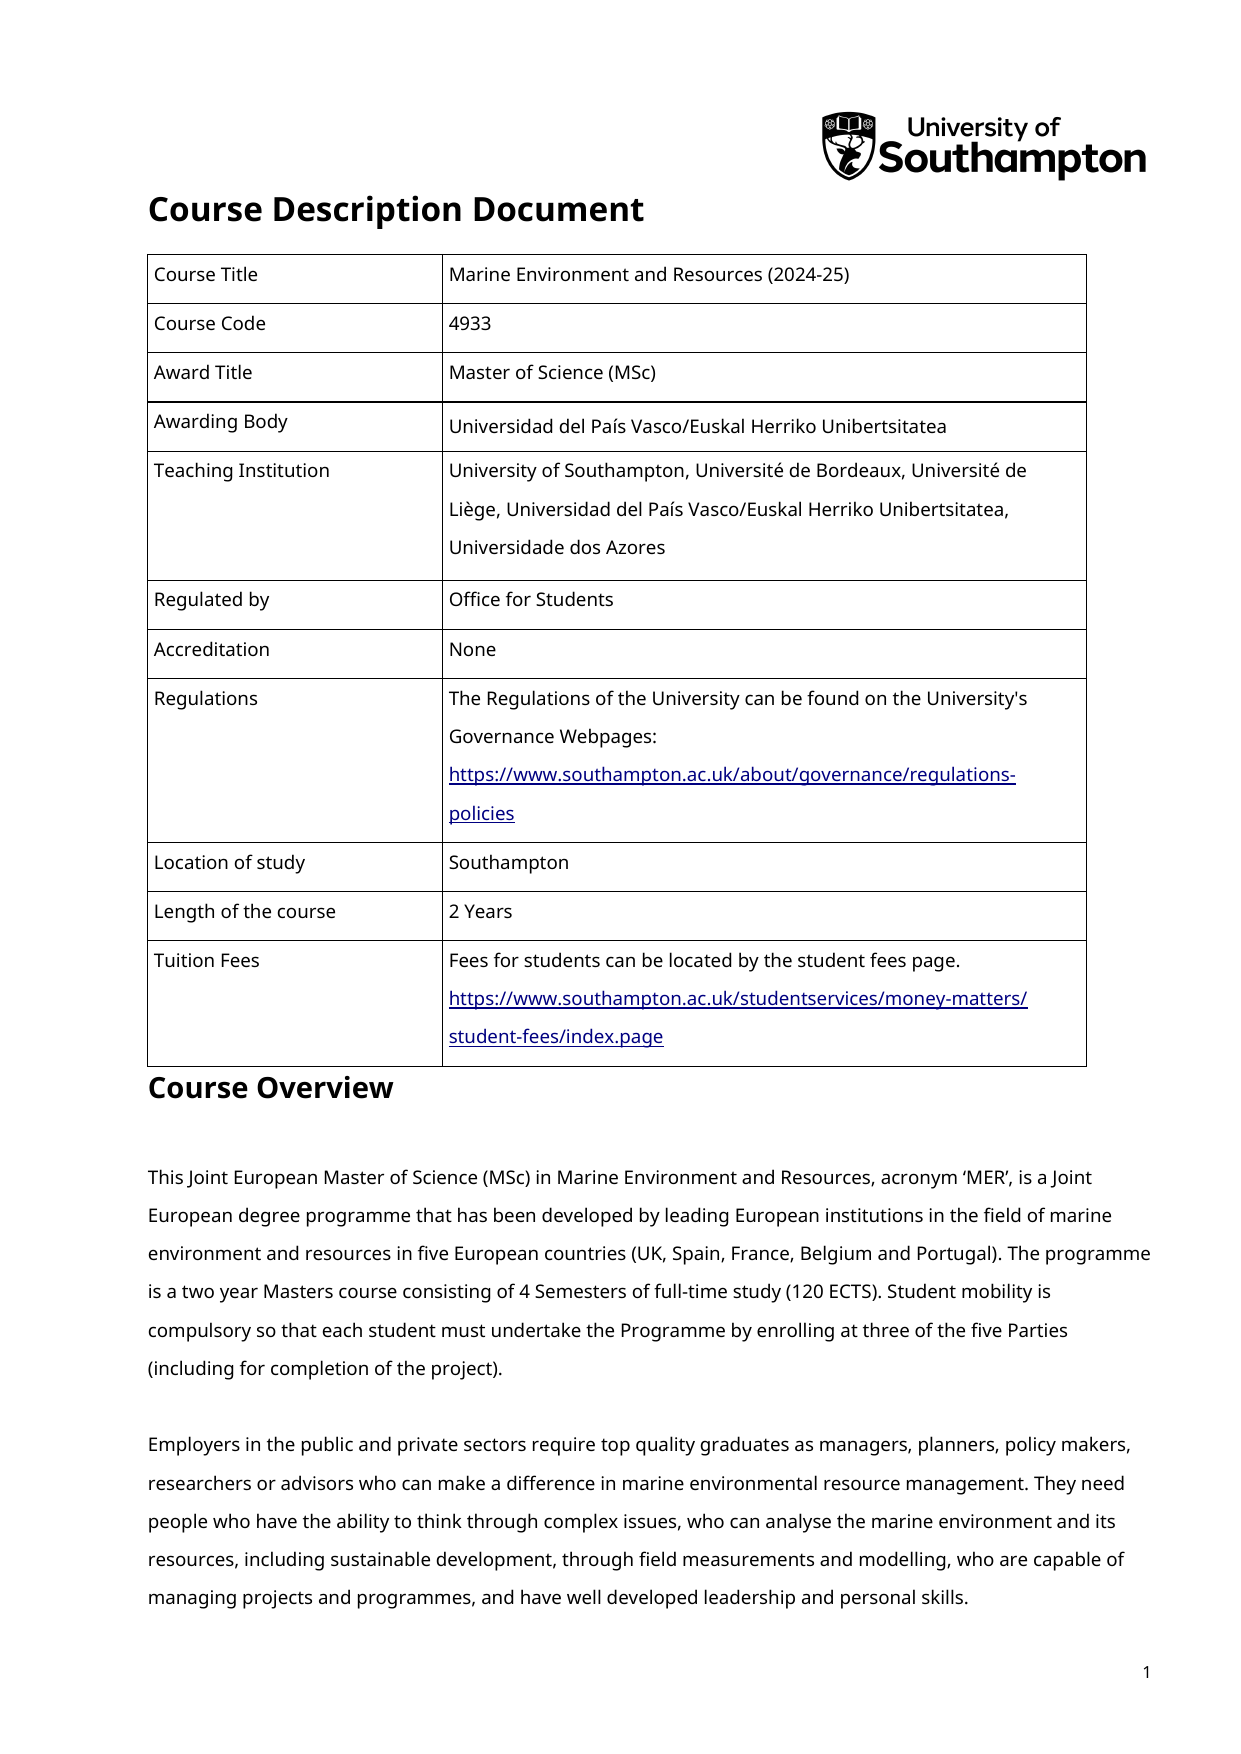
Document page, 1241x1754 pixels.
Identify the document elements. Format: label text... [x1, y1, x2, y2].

table_cell 2 Years [443, 892, 1086, 940]
table_cell Length of the course [148, 892, 442, 940]
subtitle Course Description Document [148, 186, 1152, 231]
table_cell Master of Science (MSc) [443, 353, 1086, 401]
table_cell 4933 [443, 304, 1086, 352]
table_cell The Regulations of the University can be found on the University's Governance Webpages: https://www.southampton.ac.uk/about/governance/regulations-policies [443, 679, 1086, 842]
subtitle Course Overview [148, 1067, 1152, 1107]
table_header Marine Environment and Resources (2024-25) [443, 255, 1086, 303]
table_cell Universidad del País Vasco/Euskal Herriko Unibertsitatea [443, 403, 1086, 451]
table_cell Regulated by [148, 581, 442, 629]
table_cell Southampton [443, 843, 1086, 891]
table_cell Accreditation [148, 630, 442, 678]
table_header Course Title [148, 255, 442, 303]
table_cell Tuition Fees [148, 941, 442, 1066]
table_cell University of Southampton, Université de Bordeaux, Université de Liège, Universidad del País Vasco/Euskal Herriko Unibertsitatea, Universidade dos Azores [443, 452, 1086, 580]
table_cell Fees for students can be located by the student fees page. https://www.southampton.ac.uk/studentservices/money-matters/student-fees/index.page [443, 941, 1086, 1066]
table_cell Location of study [148, 843, 442, 891]
table_cell Teaching Institution [148, 452, 442, 580]
table_cell Award Title [148, 353, 442, 401]
table_cell None [443, 630, 1086, 678]
text This Joint European Master of Science (MSc) in Marine Environment and Resources, acronym ‘MER’, is a Joint European degree programme that has been developed by leading European institutions in the field of marine environment and resources in five European countries (UK, Spain, France, Belgium and Portugal). The programme is a two year Masters course consisting of 4 Semesters of full-time study (120 ECTS). Student mobility is compulsory so that each student must undertake the Programme by enrolling at three of the five Parties (including for completion of the project). Employers in the public and private sectors require top quality graduates as managers, planners, policy makers, researchers or advisors who can make a difference in marine environmental resource management. They need people who have the ability to think through complex issues, who can analyse the marine environment and its resources, including sustainable development, through field measurements and modelling, who are capable of managing projects and programmes, and have well developed leadership and personal skills. [148, 1164, 1152, 1610]
table_cell Regulations [148, 679, 442, 842]
table_cell Course Code [148, 304, 442, 352]
table_cell Awarding Body [148, 403, 442, 451]
table_cell Office for Students [443, 581, 1086, 629]
